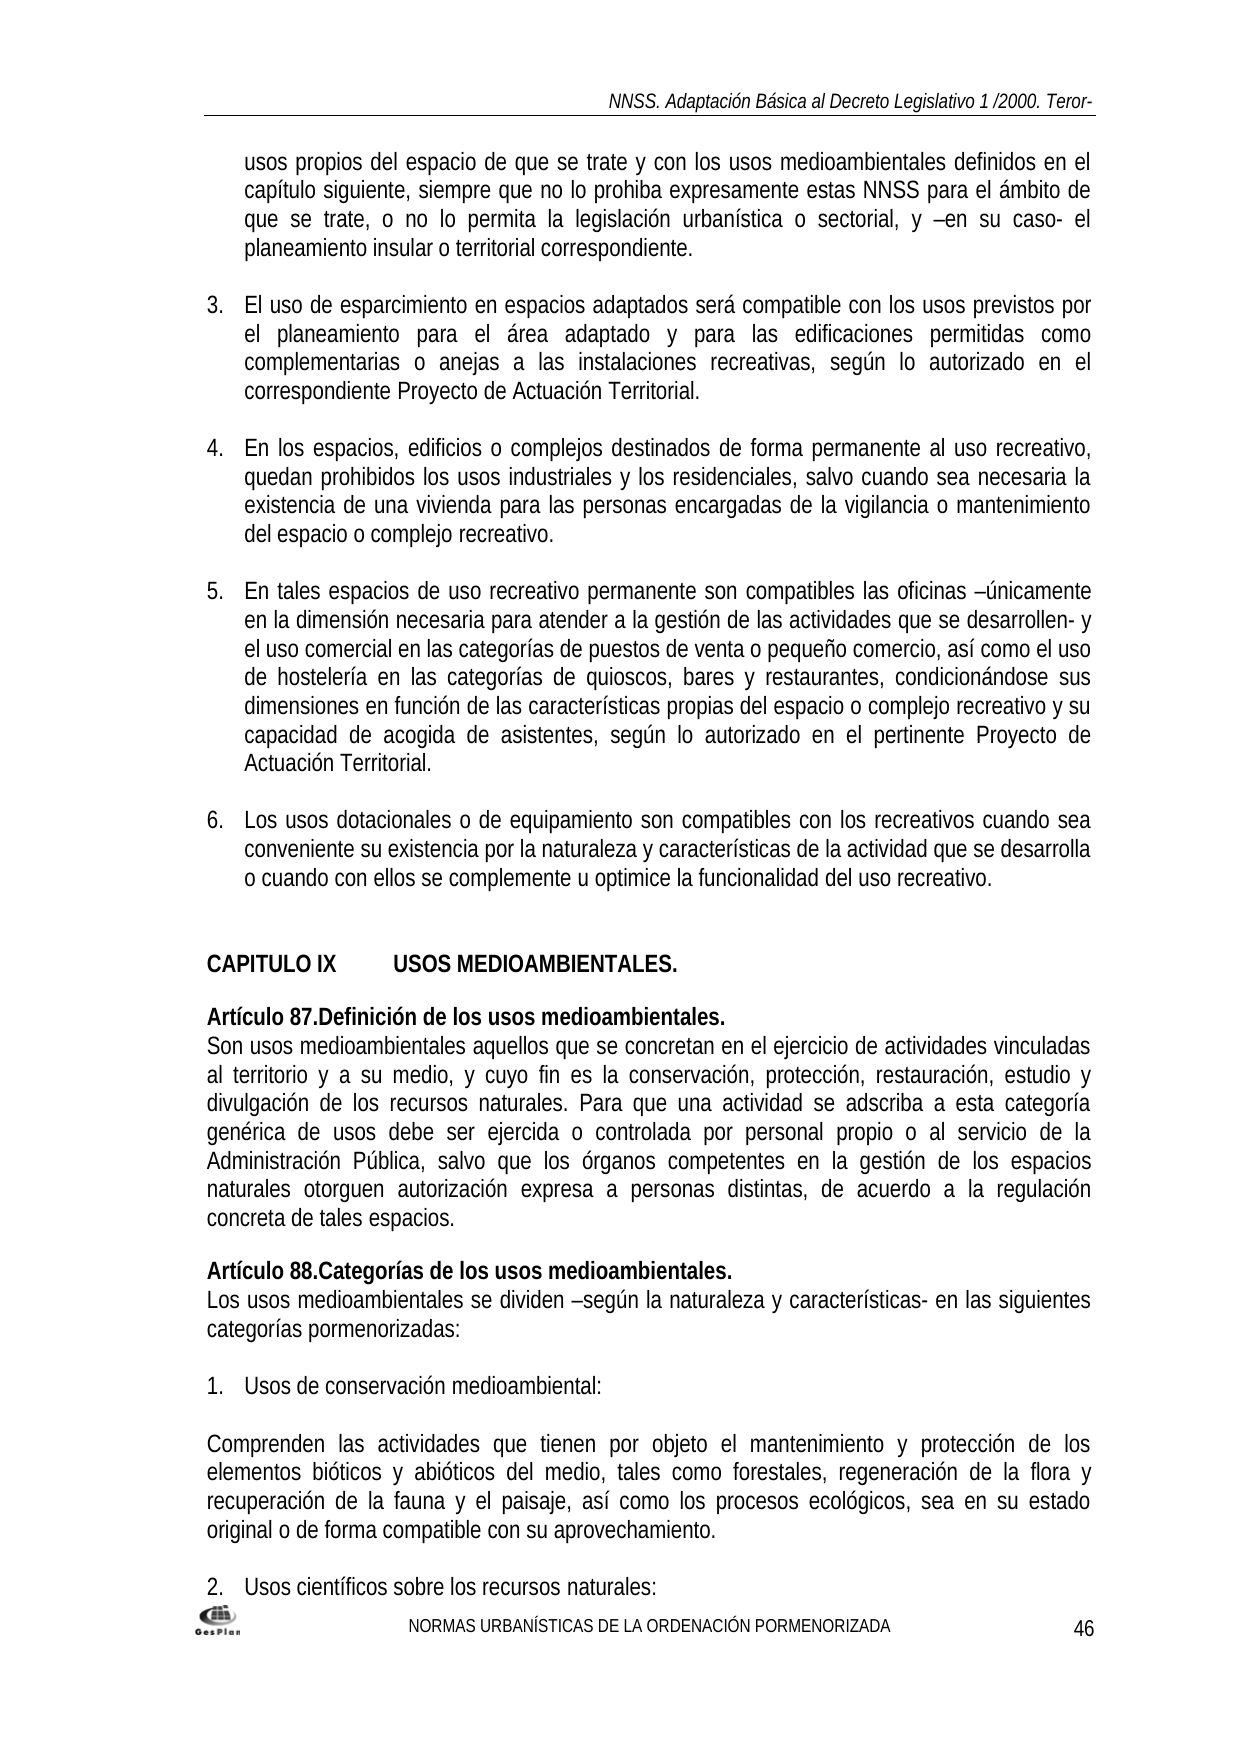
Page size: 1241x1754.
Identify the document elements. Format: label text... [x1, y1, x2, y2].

list En tales espacios de uso recreativo permanente son compatibles las oficinas –únicamente en la dimensión necesaria para atender a la gestión de las actividades que se desarrollen- y el uso comercial en las categorías de puestos de venta o pequeño comercio, así como el uso de hostelería en las categorías de quioscos, bares y restaurantes, condicionándose sus dimensiones en función de las características propias del espacio o complejo recreativo y su capacidad de acogida de asistentes, según lo autorizado en el pertinente Proyecto de Actuación Territorial. [207, 576, 1093, 777]
list El uso de esparcimiento en espacios adaptados será compatible con los usos previstos por el planeamiento para el área adaptado y para las edificaciones permitidas como complementarias o anejas a las instalaciones recreativas, según lo autorizado en el correspondiente Proyecto de Actuación Territorial. [207, 290, 1093, 404]
list En los espacios, edificios o complejos destinados de forma permanente al uso recreativo, quedan prohibidos los usos industriales y los residenciales, salvo cuando sea necesaria la existencia de una vivienda para las personas encargadas de la vigilancia o mantenimiento del espacio o complejo recreativo. [207, 433, 1093, 548]
subtitle CAPITULO IX USOS MEDIOAMBIENTALES. [207, 949, 1109, 977]
list Usos científicos sobre los recursos naturales: [207, 1572, 1109, 1601]
list Usos de conservación medioambiental: [207, 1371, 1109, 1400]
text usos propios del espacio de que se trate y con los usos medioambientales definidos en el capítulo siguiente, siempre que no lo prohiba expresamente estas NNSS para el ámbito de que se trate, o no lo permita la legislación urbanística o sectorial, y –en su caso- el planeamiento insular o territorial correspondiente. [244, 147, 1093, 261]
subtitle Artículo 87.Definición de los usos medioambientales. [207, 1002, 1109, 1031]
text Son usos medioambientales aquellos que se concretan en el ejercicio de actividades vinculadas al territorio y a su medio, y cuyo fin es la conservación, protección, restauración, estudio y divulgación de los recursos naturales. Para que una actividad se adscriba a esta categoría genérica de usos debe ser ejercida o controlada por personal propio o al servicio de la Administración Pública, salvo que los órganos competentes en la gestión de los espacios naturales otorguen autorización expresa a personas distintas, de acuerdo a la regulación concreta de tales espacios. [207, 1031, 1093, 1232]
subtitle Artículo 88.Categorías de los usos medioambientales. [207, 1257, 1109, 1285]
picture [195, 1605, 240, 1635]
list Los usos dotacionales o de equipamiento son compatibles con los recreativos cuando sea conveniente su existencia por la naturaleza y características de la actividad que se desarrolla o cuando con ellos se complemente u optimice la funcionalidad del uso recreativo. [207, 806, 1093, 891]
text Comprenden las actividades que tienen por objeto el mantenimiento y protección de los elementos bióticos y abióticos del medio, tales como forestales, regeneración de la flora y recuperación de la fauna y el paisaje, así como los procesos ecológicos, sea en su estado original o de forma compatible con su aprovechamiento. [207, 1429, 1093, 1543]
text Los usos medioambientales se dividen –según la naturaleza y características- en las siguientes categorías pormenorizadas: [207, 1285, 1093, 1343]
